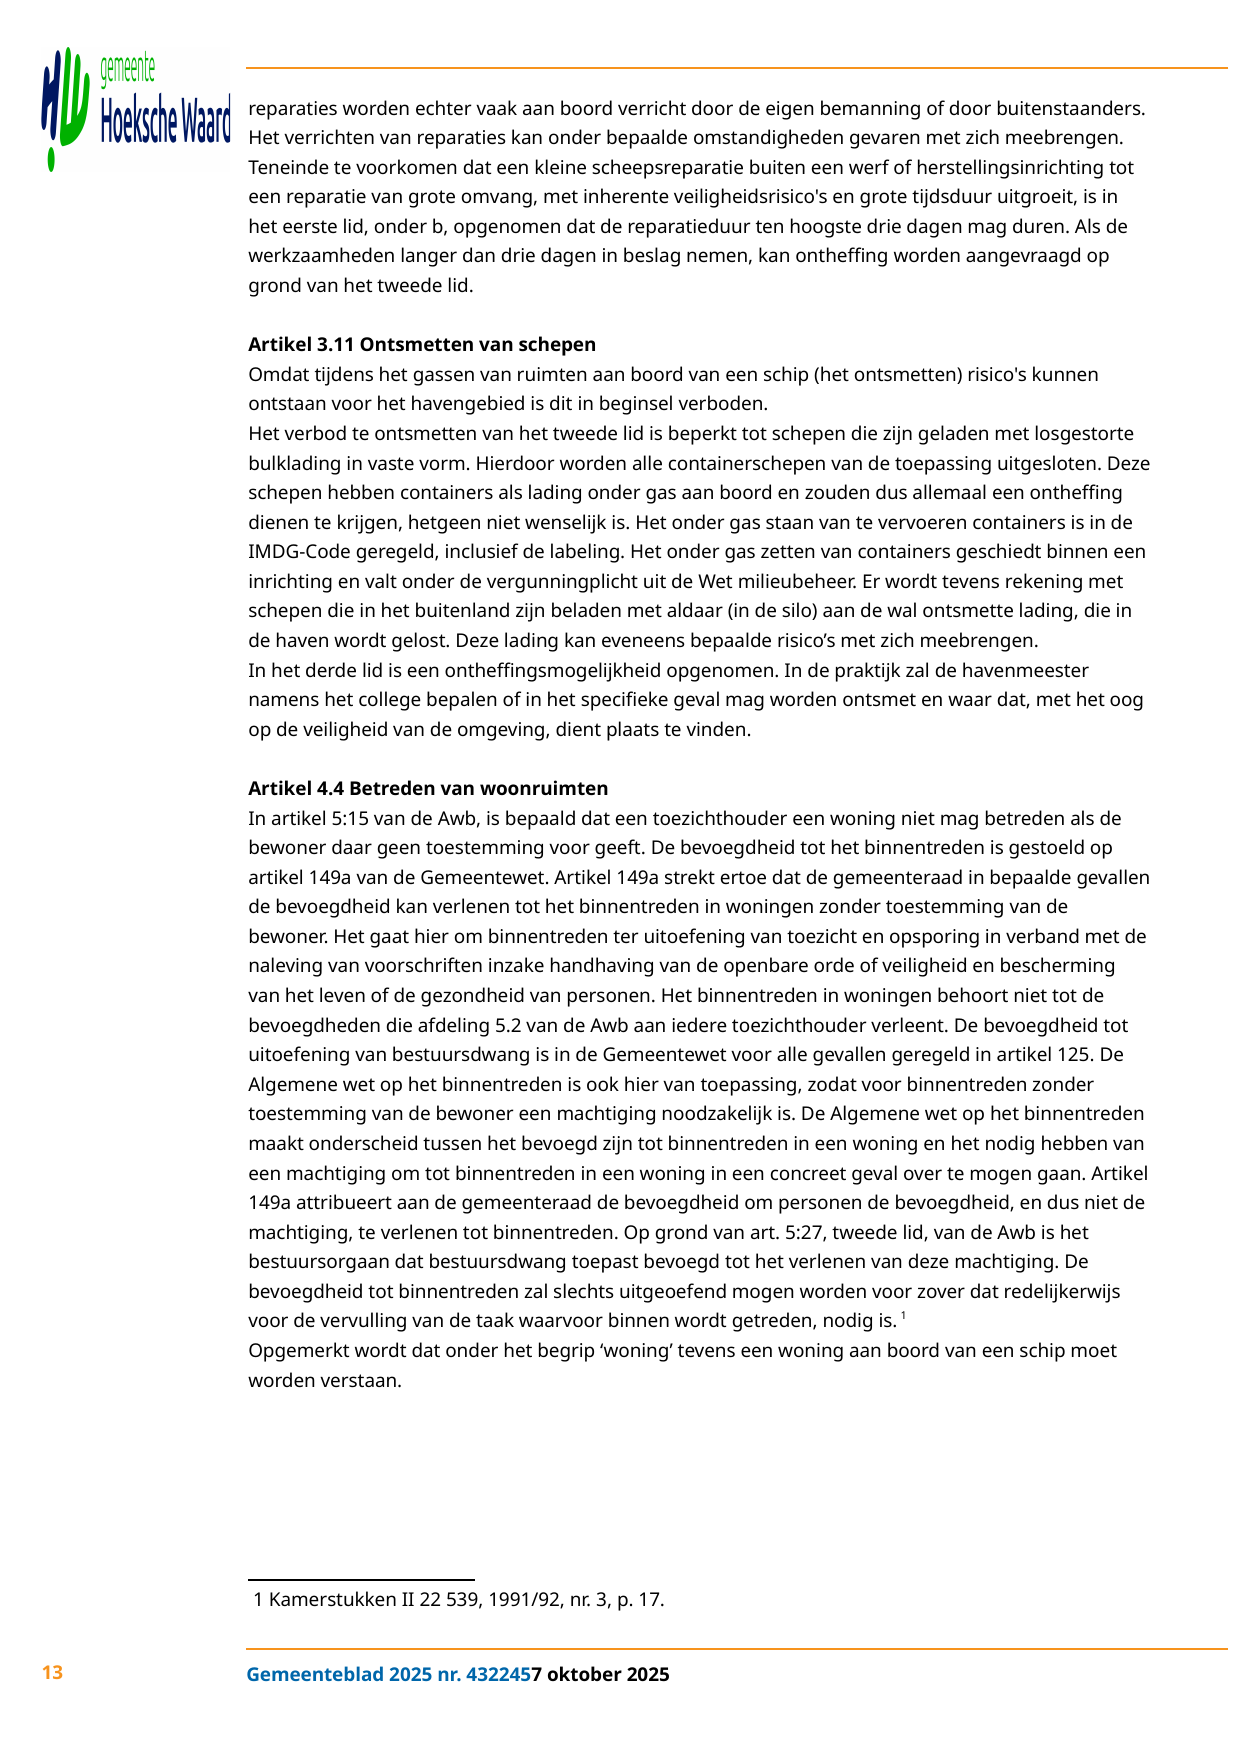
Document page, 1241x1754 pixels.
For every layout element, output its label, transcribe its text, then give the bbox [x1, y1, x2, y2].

text Artikel 4.4 Betreden van woonruimten [248, 775, 1152, 801]
text Kamerstukken II 22 539, 1991/92, nr. 3, p. 17. [248, 1586, 1152, 1612]
text In het derde lid is een ontheffingsmogelijkheid opgenomen. In de praktijk zal de havenmeester namens het college bepalen of in het specifieke geval mag worden ontsmet en waar dat, met het oog op de veiligheid van de omgeving, dient plaats te vinden. [248, 657, 1152, 742]
text Artikel 3.11 Ontsmetten van schepen [248, 331, 1152, 357]
text Omdat tijdens het gassen van ruimten aan boord van een schip (het ontsmetten) risico's kunnen ontstaan voor het havengebied is dit in beginsel verboden. [248, 361, 1152, 416]
text Opgemerkt wordt dat onder het begrip ‘woning’ tevens een woning aan boord van een schip moet worden verstaan. [248, 1337, 1152, 1393]
text reparaties worden echter vaak aan boord verricht door de eigen bemanning of door buitenstaanders. Het verrichten van reparaties kan onder bepaalde omstandigheden gevaren met zich meebrengen. [248, 95, 1152, 150]
text In artikel 5:15 van de Awb, is bepaald dat een toezichthouder een woning niet mag betreden als de bewoner daar geen toestemming voor geeft. De bevoegdheid tot het binnentreden is gestoeld op artikel 149a van de Gemeentewet. Artikel 149a strekt ertoe dat de gemeenteraad in bepaalde gevallen de bevoegdheid kan verlenen tot het binnentreden in woningen zonder toestemming van de bewoner. Het gaat hier om binnentreden ter uitoefening van toezicht en opsporing in verband met de naleving van voorschriften inzake handhaving van de openbare orde of veiligheid en bescherming van het leven of de gezondheid van personen. Het binnentreden in woningen behoort niet tot de bevoegdheden die afdeling 5.2 van de Awb aan iedere toezichthouder verleent. De bevoegdheid tot uitoefening van bestuursdwang is in de Gemeentewet voor alle gevallen geregeld in artikel 125. De Algemene wet op het binnentreden is ook hier van toepassing, zodat voor binnentreden zonder toestemming van de bewoner een machtiging noodzakelijk is. De Algemene wet op het binnentreden maakt onderscheid tussen het bevoegd zijn tot binnentreden in een woning en het nodig hebben van een machtiging om tot binnentreden in een woning in een concreet geval over te mogen gaan. Artikel 149a attribueert aan de gemeenteraad de bevoegdheid om personen de bevoegdheid, en dus niet de machtiging, te verlenen tot binnentreden. Op grond van art. 5:27, tweede lid, van de Awb is het bestuursorgaan dat bestuursdwang toepast bevoegd tot het verlenen van deze machtiging. De bevoegdheid tot binnentreden zal slechts uitgeoefend mogen worden voor zover dat redelijkerwijs voor de vervulling van de taak waarvoor binnen wordt getreden, nodig is. [248, 805, 1152, 1333]
text Het verbod te ontsmetten van het tweede lid is beperkt tot schepen die zijn geladen met losgestorte bulklading in vaste vorm. Hierdoor worden alle containerschepen van de toepassing uitgesloten. Deze schepen hebben containers als lading onder gas aan boord en zouden dus allemaal een ontheffing dienen te krijgen, hetgeen niet wenselijk is. Het onder gas staan van te vervoeren containers is in de IMDG-Code geregeld, inclusief de labeling. Het onder gas zetten van containers geschiedt binnen een inrichting en valt onder de vergunningplicht uit de Wet milieubeheer. Er wordt tevens rekening met schepen die in het buitenland zijn beladen met aldaar (in de silo) aan de wal ontsmette lading, die in de haven wordt gelost. Deze lading kan eveneens bepaalde risico’s met zich meebrengen. [248, 420, 1152, 653]
picture [41, 47, 231, 172]
text Teneinde te voorkomen dat een kleine scheepsreparatie buiten een werf of herstellingsinrichting tot een reparatie van grote omvang, met inherente veiligheidsrisico's en grote tijdsduur uitgroeit, is in het eerste lid, onder b, opgenomen dat de reparatieduur ten hoogste drie dagen mag duren. Als de werkzaamheden langer dan drie dagen in beslag nemen, kan ontheffing worden aangevraagd op grond van het tweede lid. [248, 154, 1152, 298]
